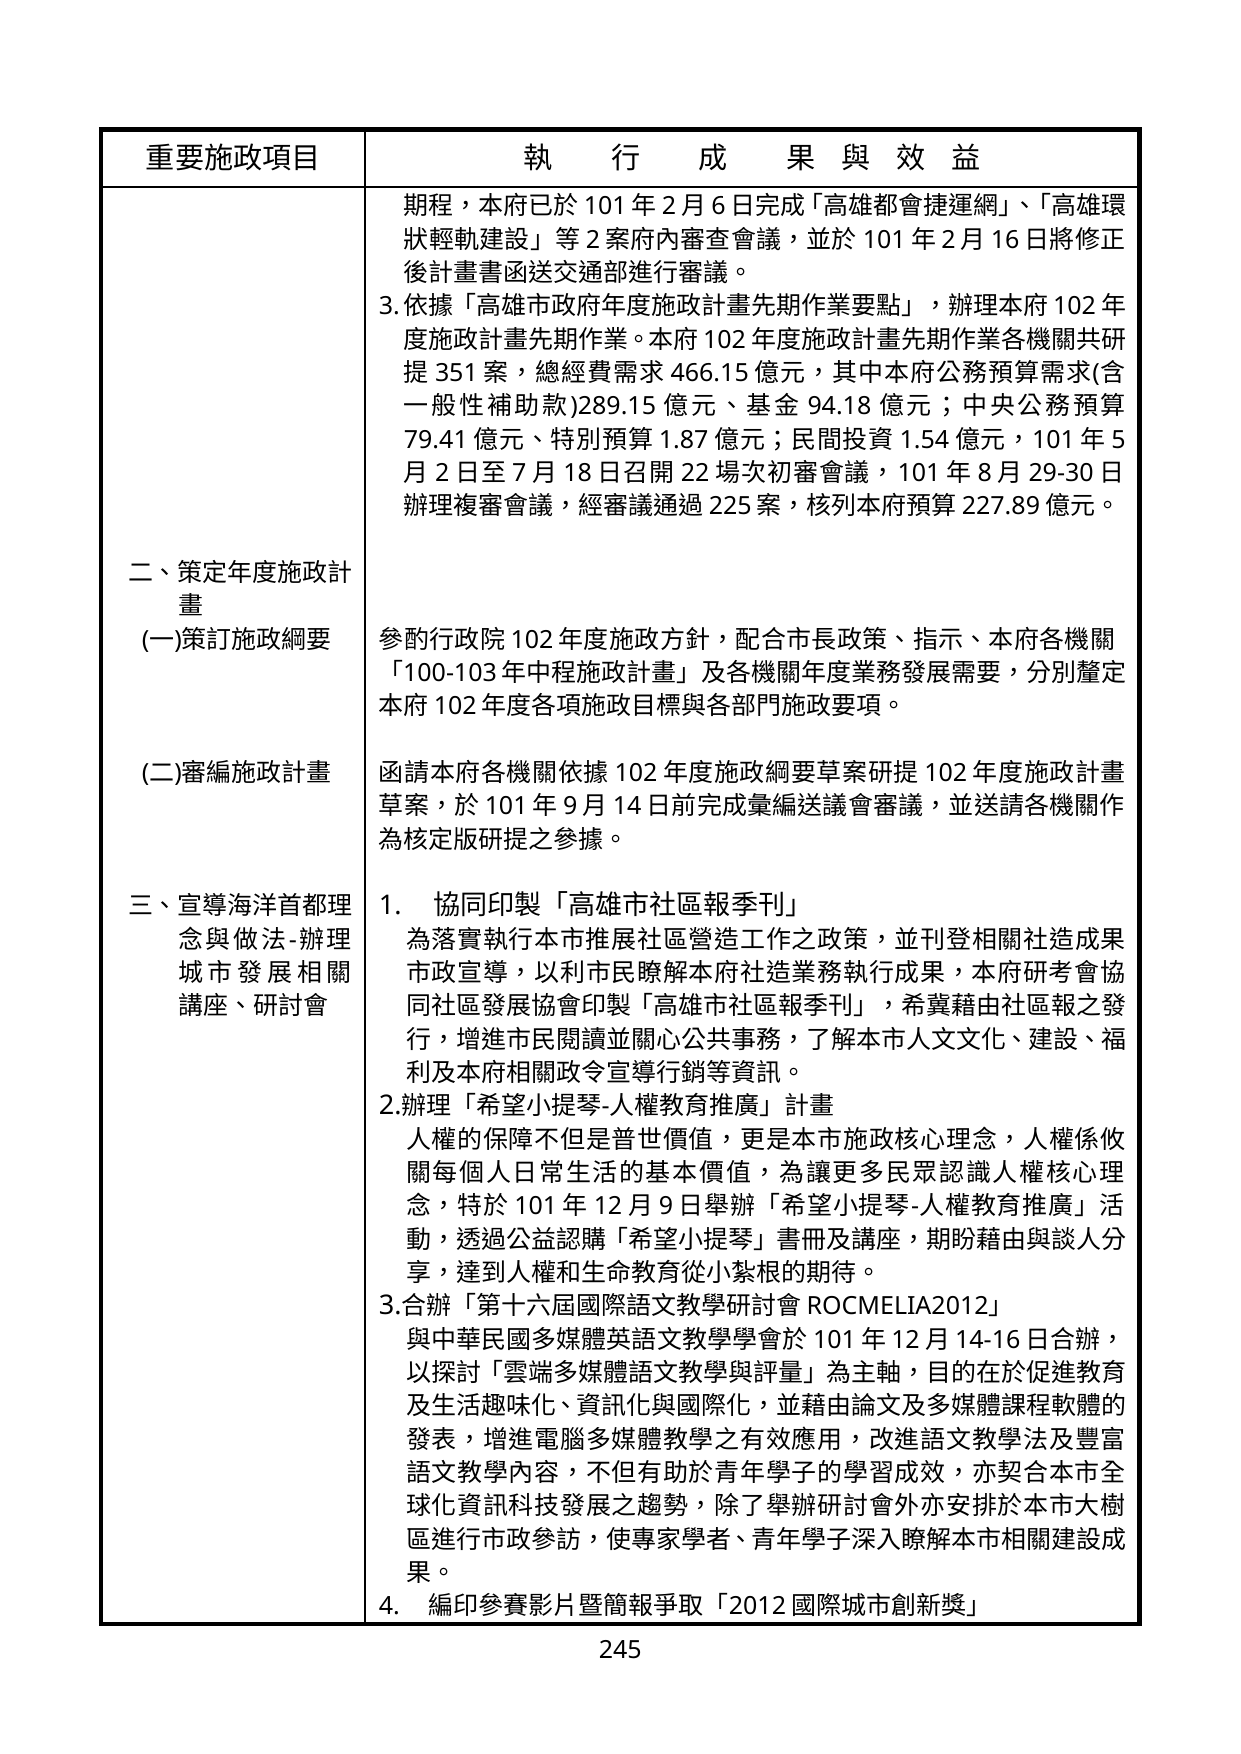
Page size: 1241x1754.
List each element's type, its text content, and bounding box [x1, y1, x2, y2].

table_cell 期程，本府已於101年2月6日完成「高雄都會捷運網」、「高雄環狀輕軌建設」等2案府內審查會議，並於101年2月16日將修正後計畫書函送交通部進行審議。 依據「高雄市政府年度施政計畫先期作業要點」，辦理本府102年度施政計畫先期作業。本府102年度施政計畫先期作業各機關共研提351案，總經費需求466.15億元，其中本府公務預算需求(含一般性補助款)289.15億元、基金94.18億元；中央公務預算79.41億元、特別預算1.87億元；民間投資1.54億元，101年5月2日至7月18日召開22場次初審會議，101年8月29-30日辦理複審會議，經審議通過225案，核列本府預算227.89億元。 參酌行政院102年度施政方針，配合市長政策、指示、本府各機關「100-103年中程施政計畫」及各機關年度業務發展需要，分別釐定本府102年度各項施政目標與各部門施政要項。 函請本府各機關依據102年度施政綱要草案研提102年度施政計畫草案，於101年9月14日前完成彙編送議會審議，並送請各機關作為核定版研提之參據。 協同印製「高雄市社區報季刊」 為落實執行本市推展社區營造工作之政策，並刊登相關社造成果市政宣導，以利市民瞭解本府社造業務執行成果，本府研考會協同社區發展協會印製「高雄市社區報季刊」，希冀藉由社區報之發行，增進市民閱讀並關心公共事務，了解本市人文文化、建設、福利及本府相關政令宣導行銷等資訊。 2.辦理「希望小提琴-人權教育推廣」計畫 人權的保障不但是普世價值，更是本市施政核心理念，人權係攸關每個人日常生活的基本價值，為讓更多民眾認識人權核心理念，特於101年12月9日舉辦「希望小提琴-人權教育推廣」活動，透過公益認購「希望小提琴」書冊及講座，期盼藉由與談人分享，達到人權和生命教育從小紮根的期待。 3.合辦「第十六屆國際語文教學研討會ROCMELIA2012」 與中華民國多媒體英語文教學學會於101年12月14-16日合辦，以探討「雲端多媒體語文教學與評量」為主軸，目的在於促進教育及生活趣味化、資訊化與國際化，並藉由論文及多媒體課程軟體的發表，增進電腦多媒體教學之有效應用，改進語文教學法及豐富語文教學內容，不但有助於青年學子的學習成效，亦契合本市全球化資訊科技發展之趨勢，除了舉辦研討會外亦安排於本市大樹區進行市政參訪，使專家學者、青年學子深入瞭解本市相關建設成果。 編印參賽影片暨簡報爭取「2012國際城市創新獎」 [366, 188, 1137, 1621]
table_header 執 行 成 果 與 效 益 [366, 132, 1137, 186]
table_header 重要施政項目 [103, 132, 364, 186]
table_cell 二、策定年度施政計畫 (一)策訂施政綱要 (二)審編施政計畫 三、宣導海洋首都理念與做法-辦理城市發展相關講座、研討會 [103, 188, 364, 1621]
